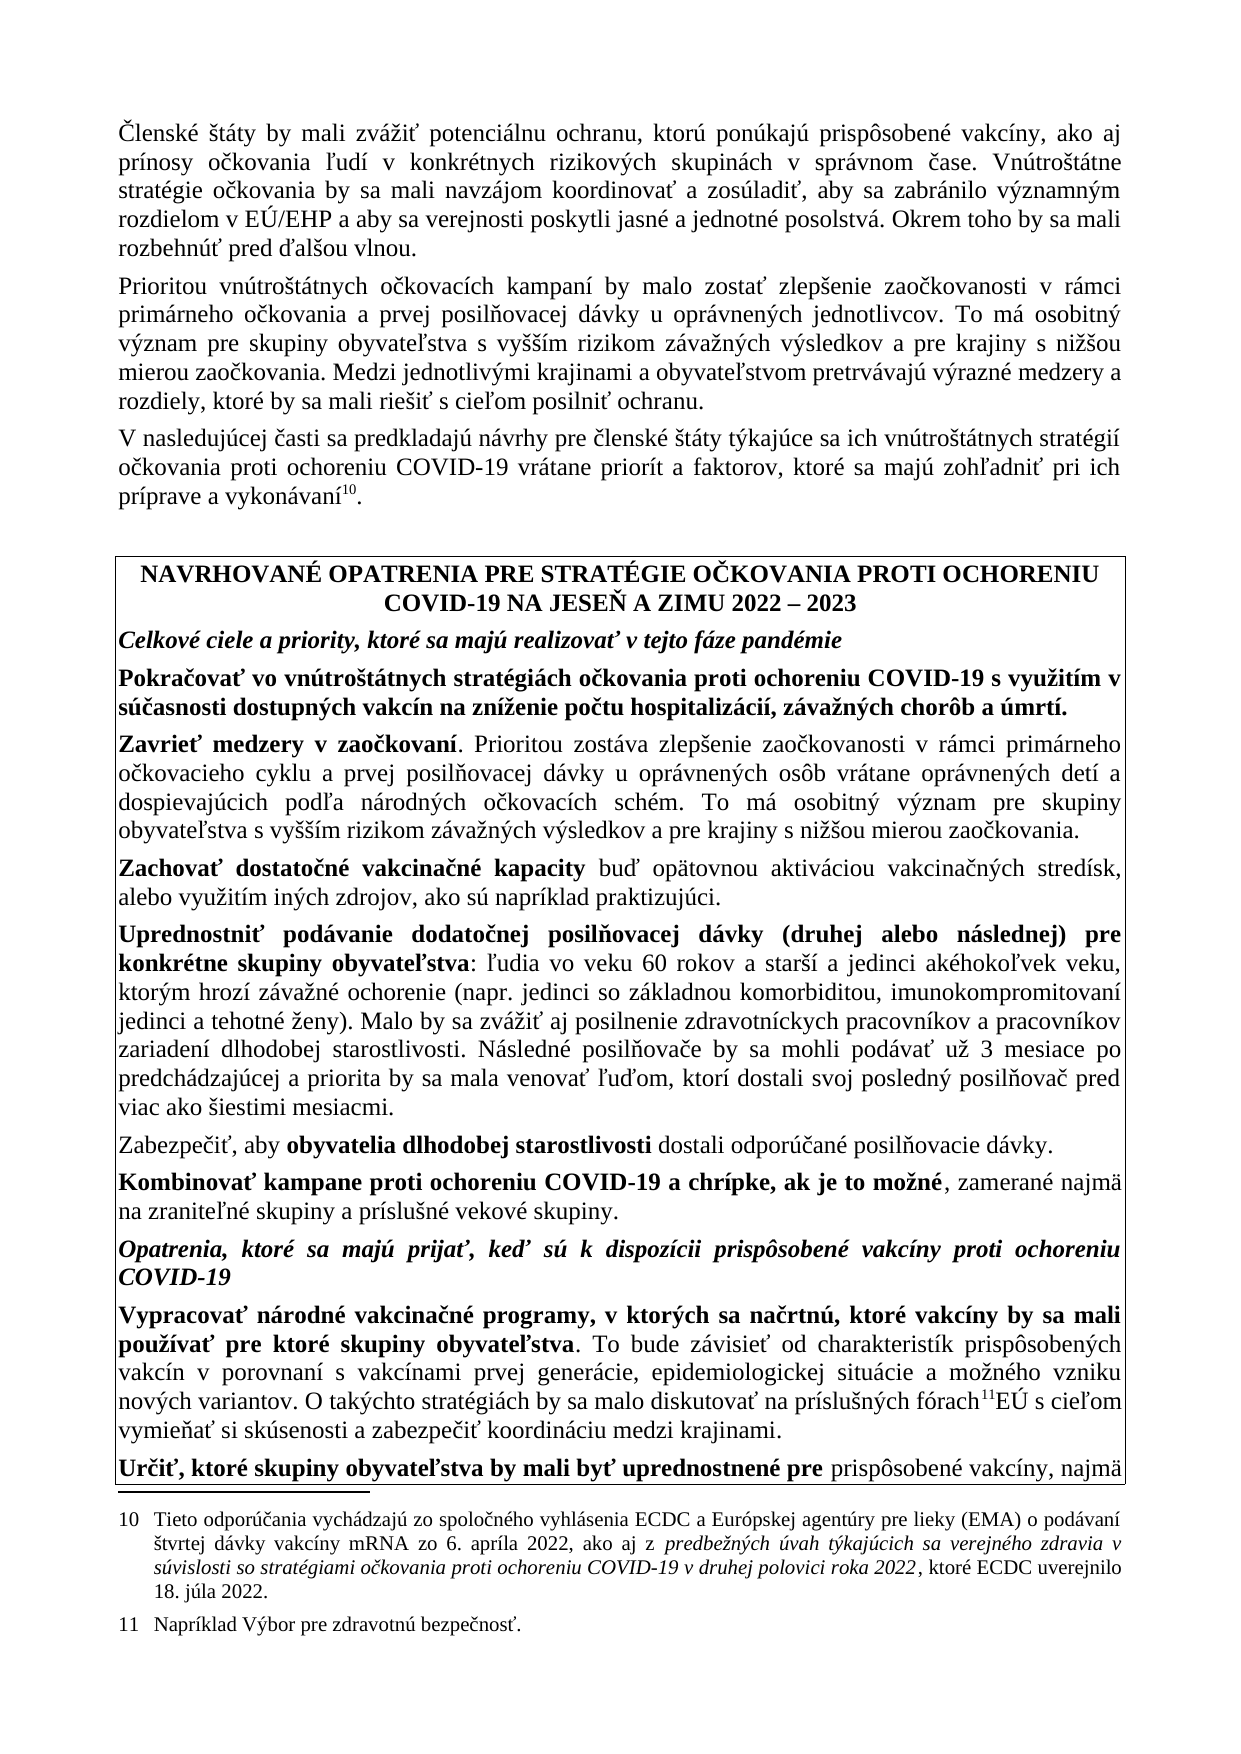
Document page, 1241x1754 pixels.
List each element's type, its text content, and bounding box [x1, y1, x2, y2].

text Zabezpečiť, aby obyvatelia dlhodobej starostlivosti dostali odporúčané posilňovacie dávky. [116, 1127, 1125, 1158]
text Celkové ciele a priority, ktoré sa majú realizovať v tejto fáze pandémie [116, 622, 1125, 654]
text Uprednostniť podávanie dodatočnej posilňovacej dávky (druhej alebo následnej) pre konkrétne skupiny obyvateľstva: ľudia vo veku 60 rokov a starší a jedinci akéhokoľvek veku, ktorým hrozí závažné ochorenie (napr. jedinci so základnou komorbiditou, imunokompromitovaní jedinci a tehotné ženy). Malo by sa zvážiť aj posilnenie zdravotníckych pracovníkov a pracovníkov zariadení dlhodobej starostlivosti. Následné posilňovače by sa mohli podávať už 3 mesiace po predchádzajúcej a priorita by sa mala venovať ľuďom, ktorí dostali svoj posledný posilňovač pred viac ako šiestimi mesiacmi. [116, 917, 1125, 1121]
text Opatrenia, ktoré sa majú prijať, keď sú k dispozícii prispôsobené vakcíny proti ochoreniu COVID-19 [116, 1231, 1125, 1291]
text Tieto odporúčania vychádzajú zo spoločného vyhlásenia ECDC a Európskej agentúry pre lieky (EMA) o podávaní štvrtej dávky vakcíny mRNA zo 6. apríla 2022, ako aj z predbežných úvah týkajúcich sa verejného zdravia v súvislosti so stratégiami očkovania proti ochoreniu COVID-19 v druhej polovici roka 2022, ktoré ECDC uverejnilo 18. júla 2022. [118, 1507, 1122, 1603]
text Vypracovať národné vakcinačné programy, v ktorých sa načrtnú, ktoré vakcíny by sa mali používať pre ktoré skupiny obyvateľstva. To bude závisieť od charakteristík prispôsobených vakcín v porovnaní s vakcínami prvej generácie, epidemiologickej situácie a možného vzniku nových variantov. O takýchto stratégiách by sa malo diskutovať na príslušných fórachEÚ s cieľom vymieňať si skúsenosti a zabezpečiť koordináciu medzi krajinami. [116, 1297, 1125, 1444]
text NAVRHOVANÉ OPATRENIA PRE STRATÉGIE OČKOVANIA PROTI OCHORENIU COVID-19 NA JESEŇ A ZIMU 2022 – 2023 [116, 557, 1125, 617]
text Pokračovať vo vnútroštátnych stratégiách očkovania proti ochoreniu COVID-19 s využitím v súčasnosti dostupných vakcín na zníženie počtu hospitalizácií, závažných chorôb a úmrtí. [116, 660, 1125, 721]
text Zachovať dostatočné vakcinačné kapacity buď opätovnou aktiváciou vakcinačných stredísk, alebo využitím iných zdrojov, ako sú napríklad praktizujúci. [116, 850, 1125, 911]
text Napríklad Výbor pre zdravotnú bezpečnosť. [118, 1612, 1122, 1636]
text Zavrieť medzery v zaočkovaní. Prioritou zostáva zlepšenie zaočkovanosti v rámci primárneho očkovacieho cyklu a prvej posilňovacej dávky u oprávnených osôb vrátane oprávnených detí a dospievajúcich podľa národných očkovacích schém. To má osobitný význam pre skupiny obyvateľstva s vyšším rizikom závažných výsledkov a pre krajiny s nižšou mierou zaočkovania. [116, 726, 1125, 844]
text Určiť, ktoré skupiny obyvateľstva by mali byť uprednostnené pre prispôsobené vakcíny, najmä [116, 1449, 1125, 1484]
text V nasledujúcej časti sa predkladajú návrhy pre členské štáty týkajúce sa ich vnútroštátnych stratégií očkovania proti ochoreniu COVID-19 vrátane priorít a faktorov, ktoré sa majú zohľadniť pri ich príprave a vykonávaní. [118, 423, 1122, 509]
text Kombinovať kampane proti ochoreniu COVID-19 a chrípke, ak je to možné, zamerané najmä na zraniteľné skupiny a príslušné vekové skupiny. [116, 1164, 1125, 1225]
text Prioritou vnútroštátnych očkovacích kampaní by malo zostať zlepšenie zaočkovanosti v rámci primárneho očkovania a prvej posilňovacej dávky u oprávnených jednotlivcov. To má osobitný význam pre skupiny obyvateľstva s vyšším rizikom závažných výsledkov a pre krajiny s nižšou mierou zaočkovania. Medzi jednotlivými krajinami a obyvateľstvom pretrvávajú výrazné medzery a rozdiely, ktoré by sa mali riešiť s cieľom posilniť ochranu. [118, 271, 1122, 414]
text Členské štáty by mali zvážiť potenciálnu ochranu, ktorú ponúkajú prispôsobené vakcíny, ako aj prínosy očkovania ľudí v konkrétnych rizikových skupinách v správnom čase. Vnútroštátne stratégie očkovania by sa mali navzájom koordinovať a zosúladiť, aby sa zabránilo významným rozdielom v EÚ/EHP a aby sa verejnosti poskytli jasné a jednotné posolstvá. Okrem toho by sa mali rozbehnúť pred ďalšou vlnou. [118, 118, 1122, 262]
